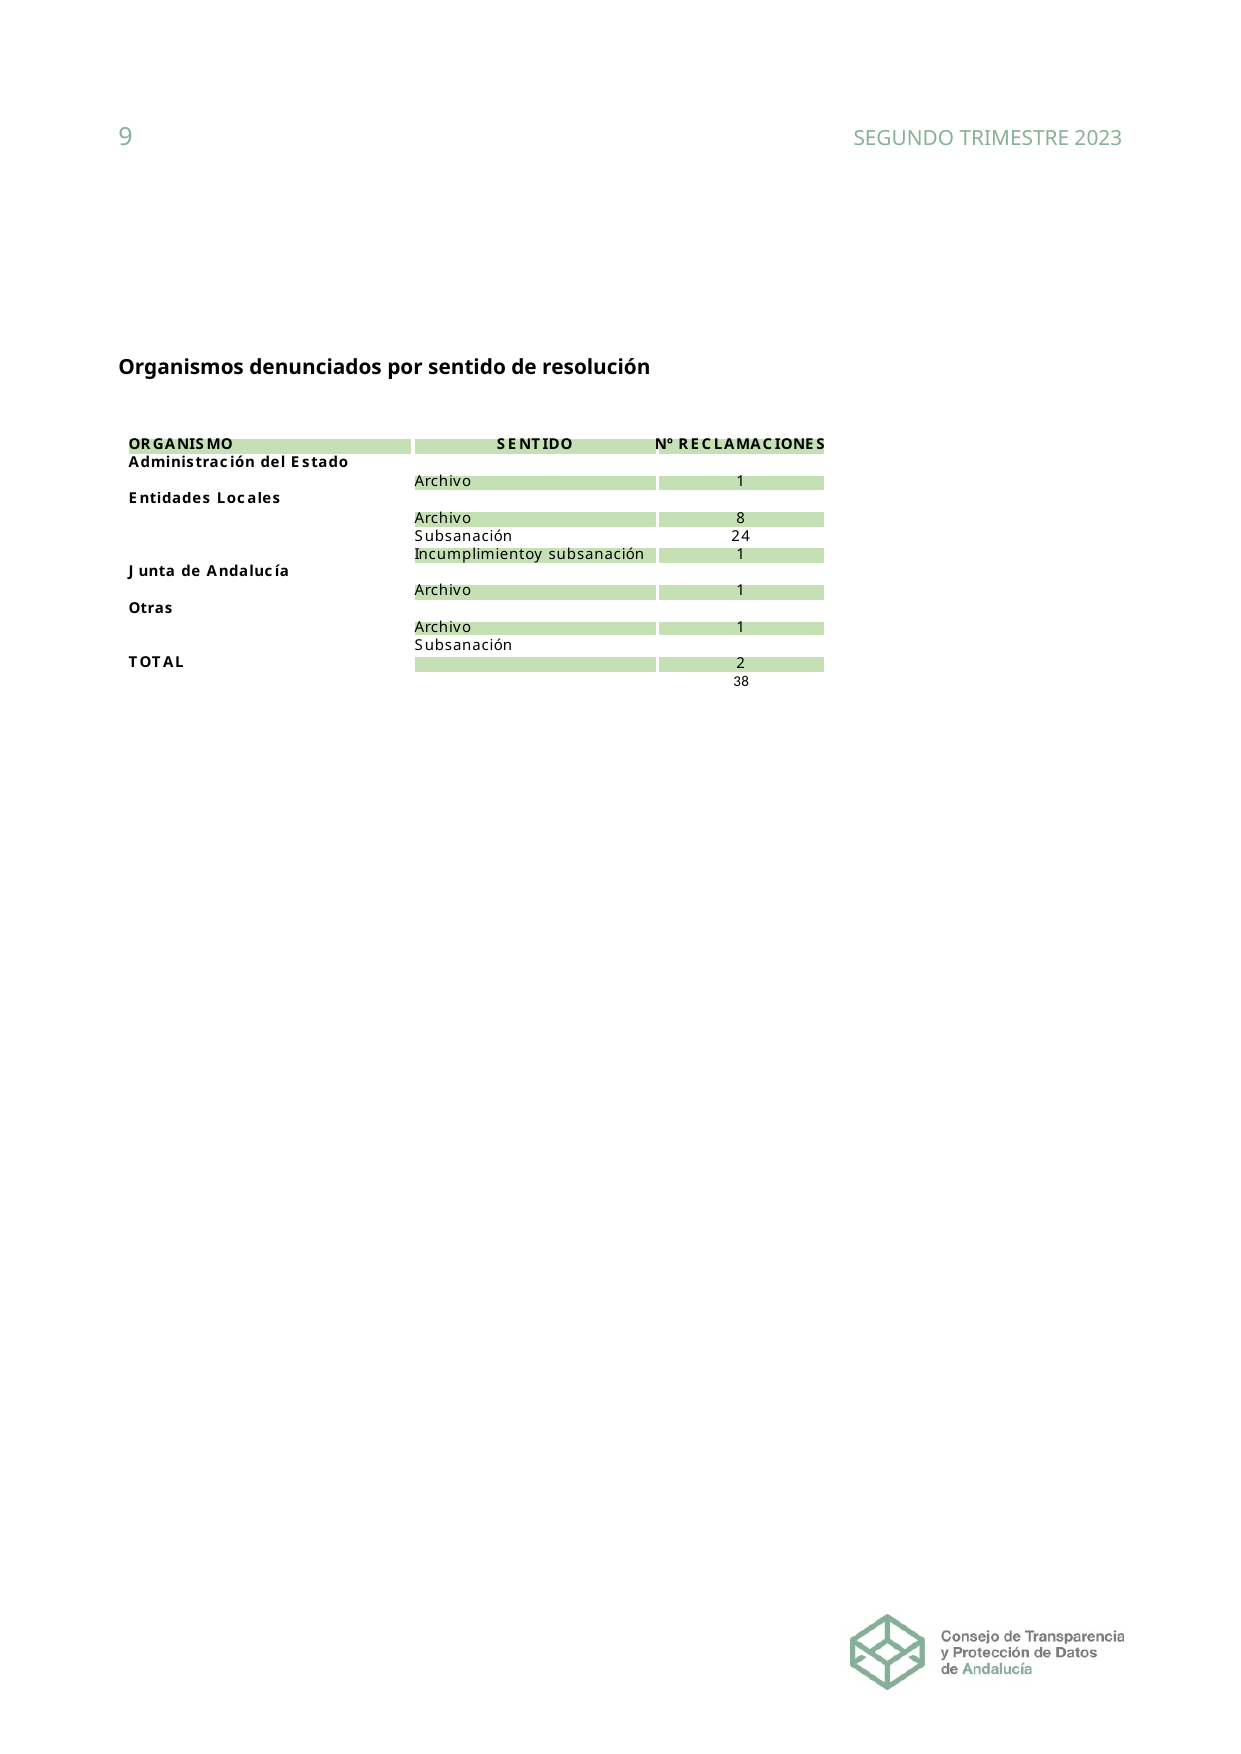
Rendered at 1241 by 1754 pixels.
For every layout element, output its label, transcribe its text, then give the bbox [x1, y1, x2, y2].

picture [838, 1599, 1142, 1712]
text Organismos denunciados por sentido de resolución [118, 352, 1122, 381]
